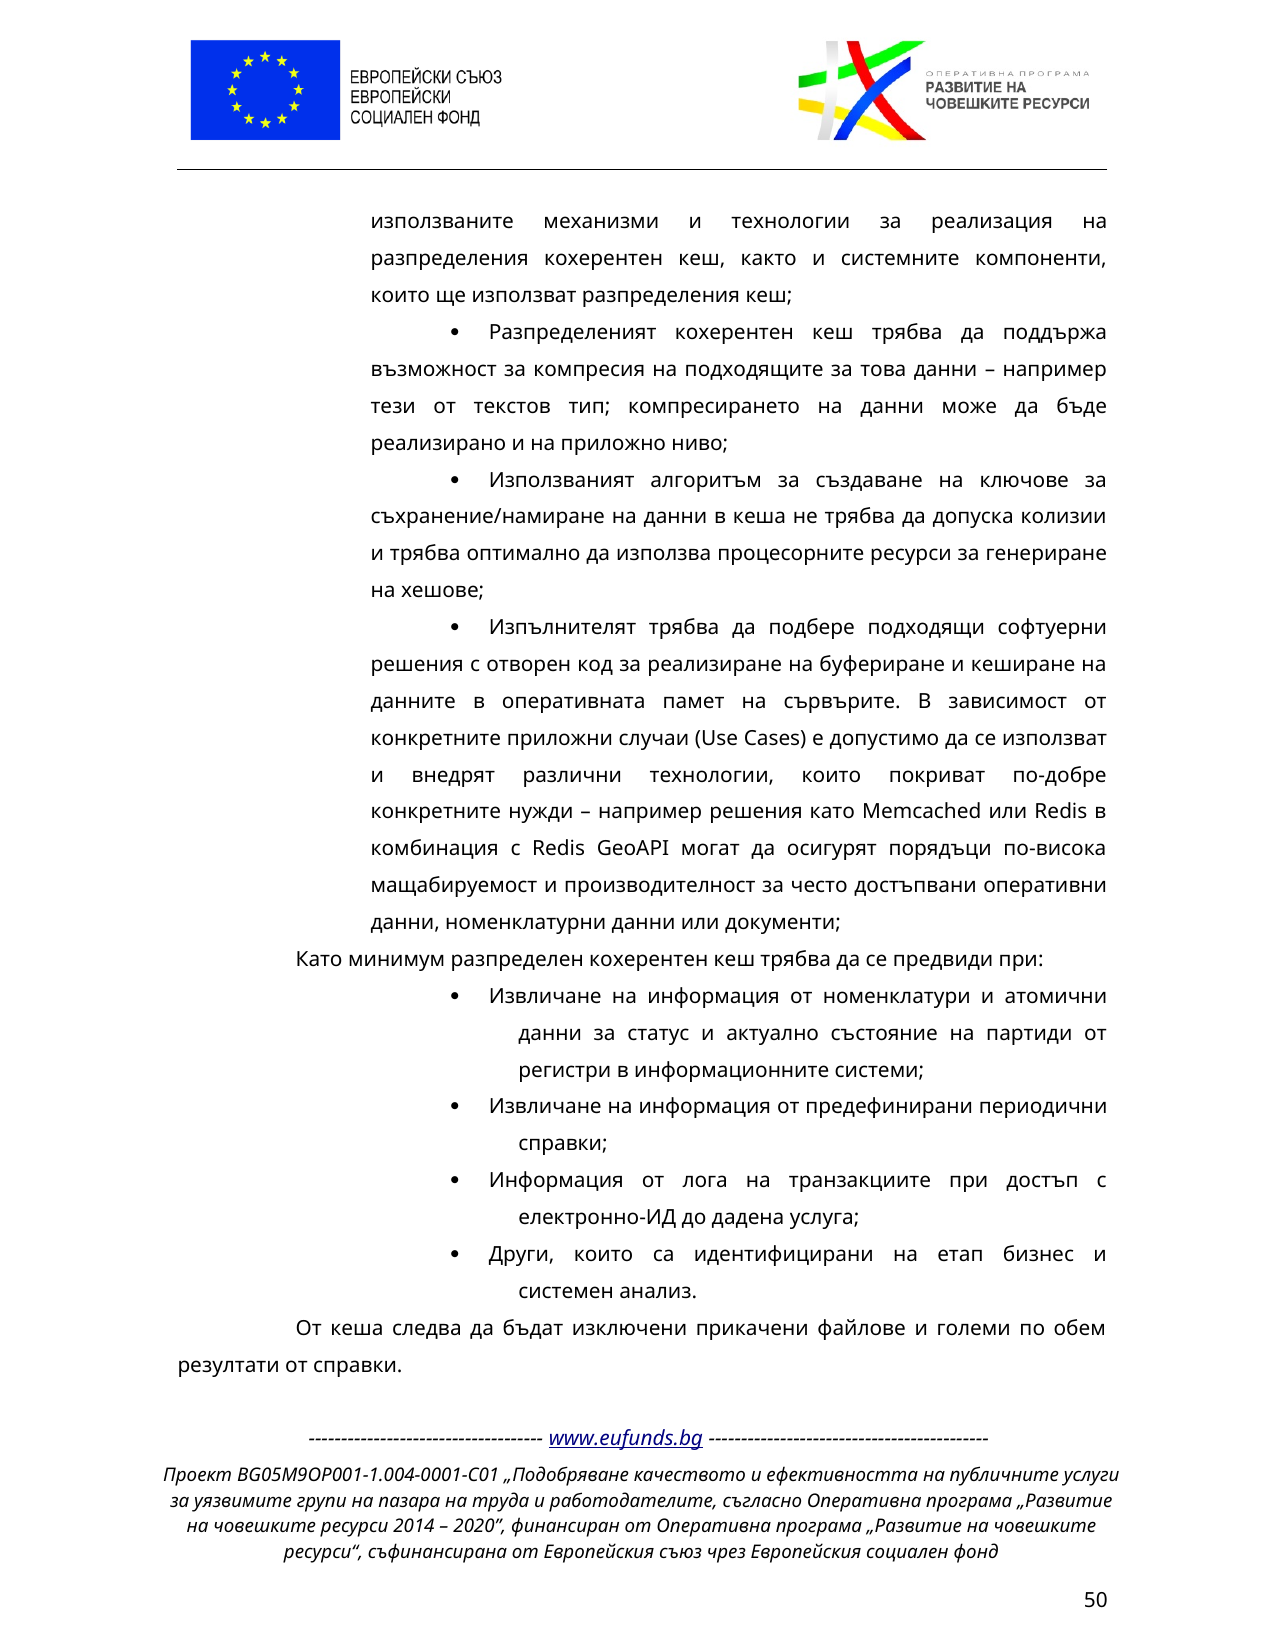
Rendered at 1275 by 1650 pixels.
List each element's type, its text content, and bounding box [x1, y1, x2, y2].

list използваните механизми и технологии за реализация на разпределения кохерентен кеш, както и системните компоненти, които ще използват разпределения кеш; [333, 207, 1107, 309]
text Като минимум разпределен кохерентен кеш трябва да се предвиди при: [177, 944, 1107, 972]
list Други, които са идентифицирани на етап бизнес и системен анализ. [451, 1239, 1107, 1304]
text От кеша следва да бъдат изключени прикачени файлове и големи по обем резултати от справки. [177, 1313, 1107, 1378]
list Извличане на информация от номенклатури и атомични данни за статус и актуално състояние на партиди от регистри в информационните системи; [451, 981, 1107, 1083]
list Използваният алгоритъм за създаване на ключове за съхранение/намиране на данни в кеша не трябва да допуска колизии и трябва оптимално да използва процесорните ресурси за генериране на хешове; [333, 465, 1107, 604]
list Изпълнителят трябва да подбере подходящи софтуерни решения с отворен код за реализиране на буфериране и кеширане на данните в оперативната памет на сървърите. В зависимост от конкретните приложни случаи (Use Cases) е допустимо да се използват и внедрят различни технологии, които покриват по-добре конкретните нужди – например решения като Memcached или Redis в комбинация с Redis GeoAPI могат да осигурят порядъци по-висока мащабируемост и производителност за често достъпвани оперативни данни, номенклатурни данни или документи; [333, 612, 1107, 936]
list Информация от лога на транзакциите при достъп с електронно-ИД до дадена услуга; [451, 1165, 1107, 1231]
list Разпределеният кохерентен кеш трябва да поддържа възможност за компресия на подходящите за това данни – например тези от текстов тип; компресирането на данни може да бъде реализирано и на приложно ниво; [333, 317, 1107, 456]
list Извличане на информация от предефинирани периодични справки; [451, 1092, 1107, 1157]
